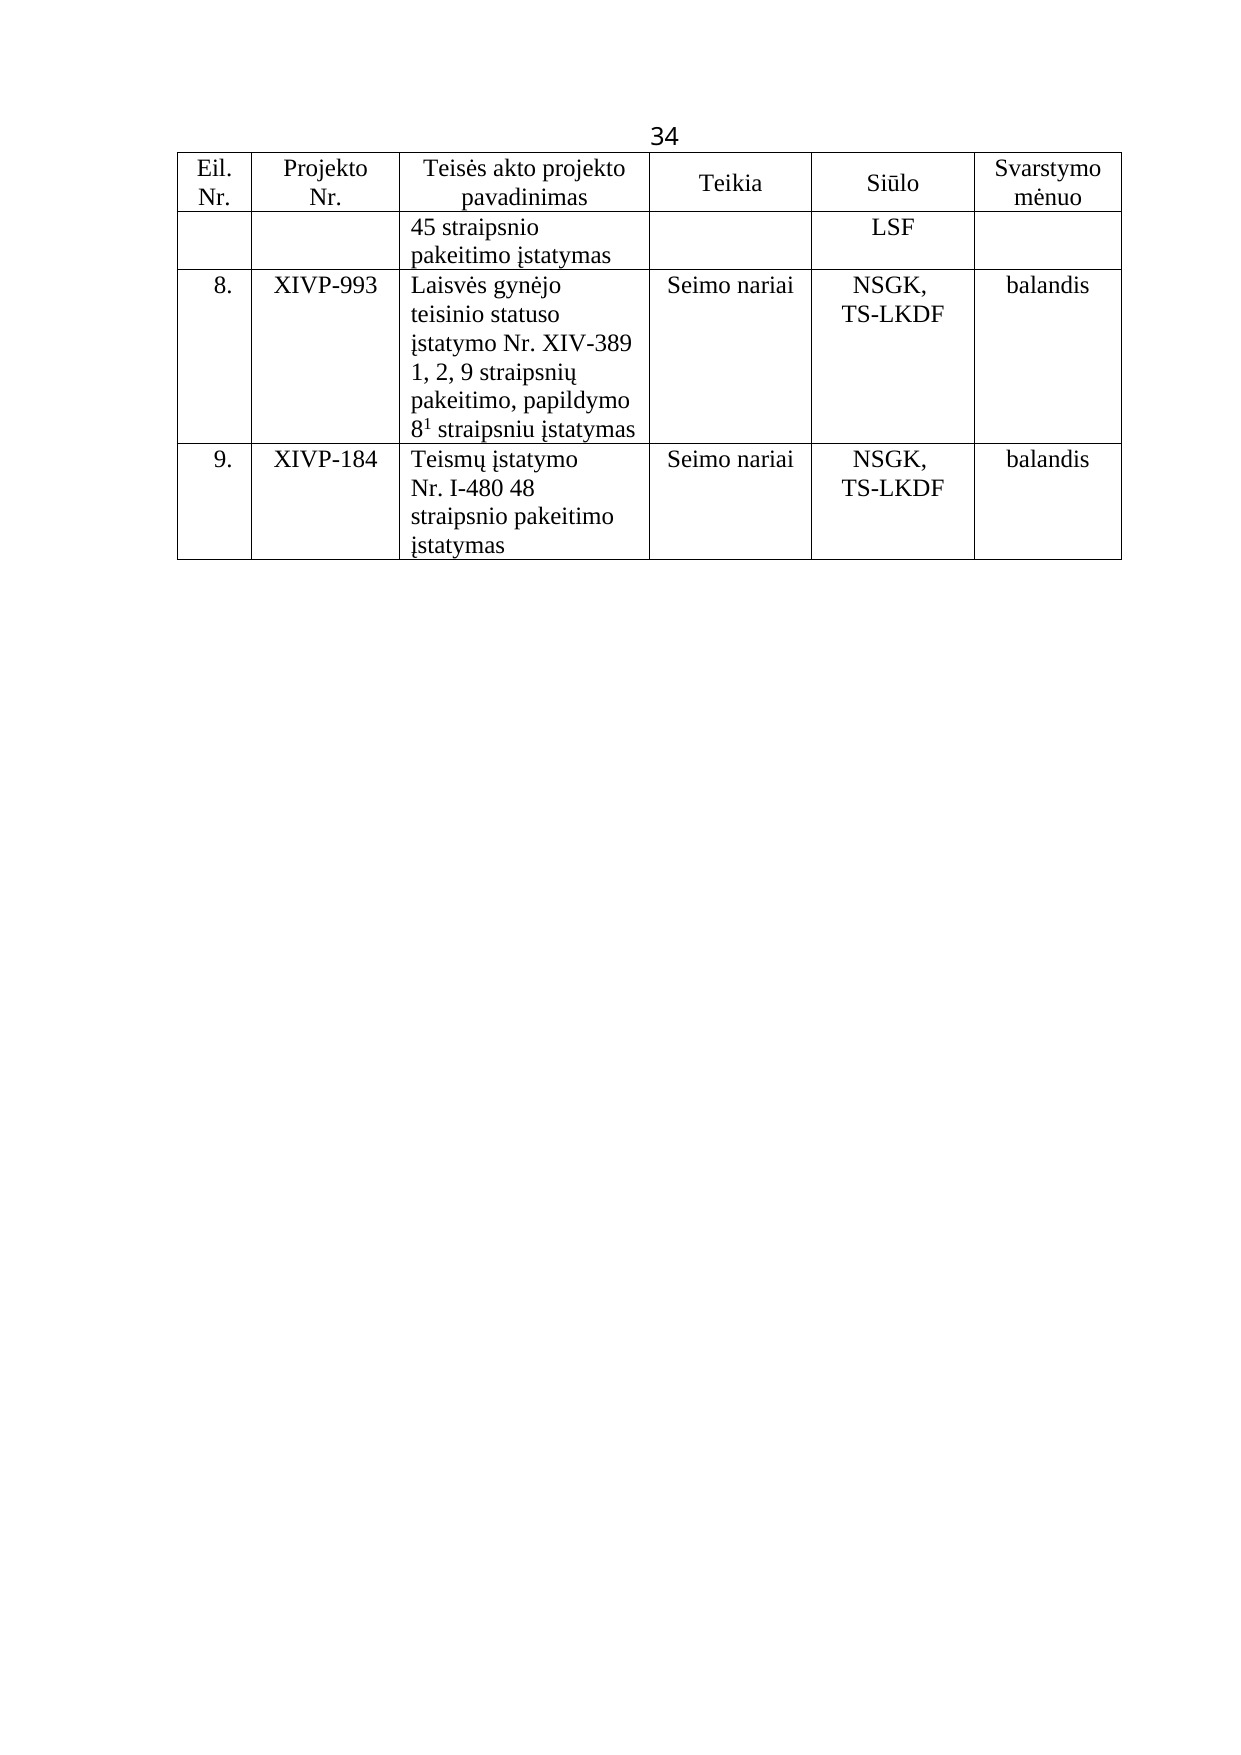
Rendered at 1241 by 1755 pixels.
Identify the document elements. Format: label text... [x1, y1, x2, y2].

table_header Teikia [650, 153, 811, 211]
table_cell Seimo nariai [650, 270, 811, 443]
table_header Eil. Nr. [178, 153, 251, 211]
table_cell XIVP-993 [252, 270, 399, 443]
table_cell [650, 212, 811, 269]
table_cell [178, 270, 251, 443]
table_cell Seimo nariai [650, 444, 811, 559]
table_cell NSGK, TS-LKDF [812, 270, 974, 443]
table_cell 45 straipsnio pakeitimo įstatymas [400, 212, 649, 269]
table_cell balandis [975, 444, 1121, 559]
table_cell XIVP-184 [252, 444, 399, 559]
table_cell Laisvės gynėjo teisinio statuso įstatymo Nr. XIV-389 1, 2, 9 straipsnių pakeitimo, papildymo 81 straipsniu įstatymas [400, 270, 649, 443]
table_cell balandis [975, 270, 1121, 443]
table_cell NSGK, TS-LKDF [812, 444, 974, 559]
table_cell [178, 212, 251, 269]
table_cell [975, 212, 1121, 269]
table_header Siūlo [812, 153, 974, 211]
table_header Teisės akto projekto pavadinimas [400, 153, 649, 211]
table_header Projekto Nr. [252, 153, 399, 211]
table_cell Teismų įstatymo Nr. I-480 48 straipsnio pakeitimo įstatymas [400, 444, 649, 559]
table_cell [178, 444, 251, 559]
table_header Svarstymo mėnuo [975, 153, 1121, 211]
table_cell LSF [812, 212, 974, 269]
table_cell [252, 212, 399, 269]
